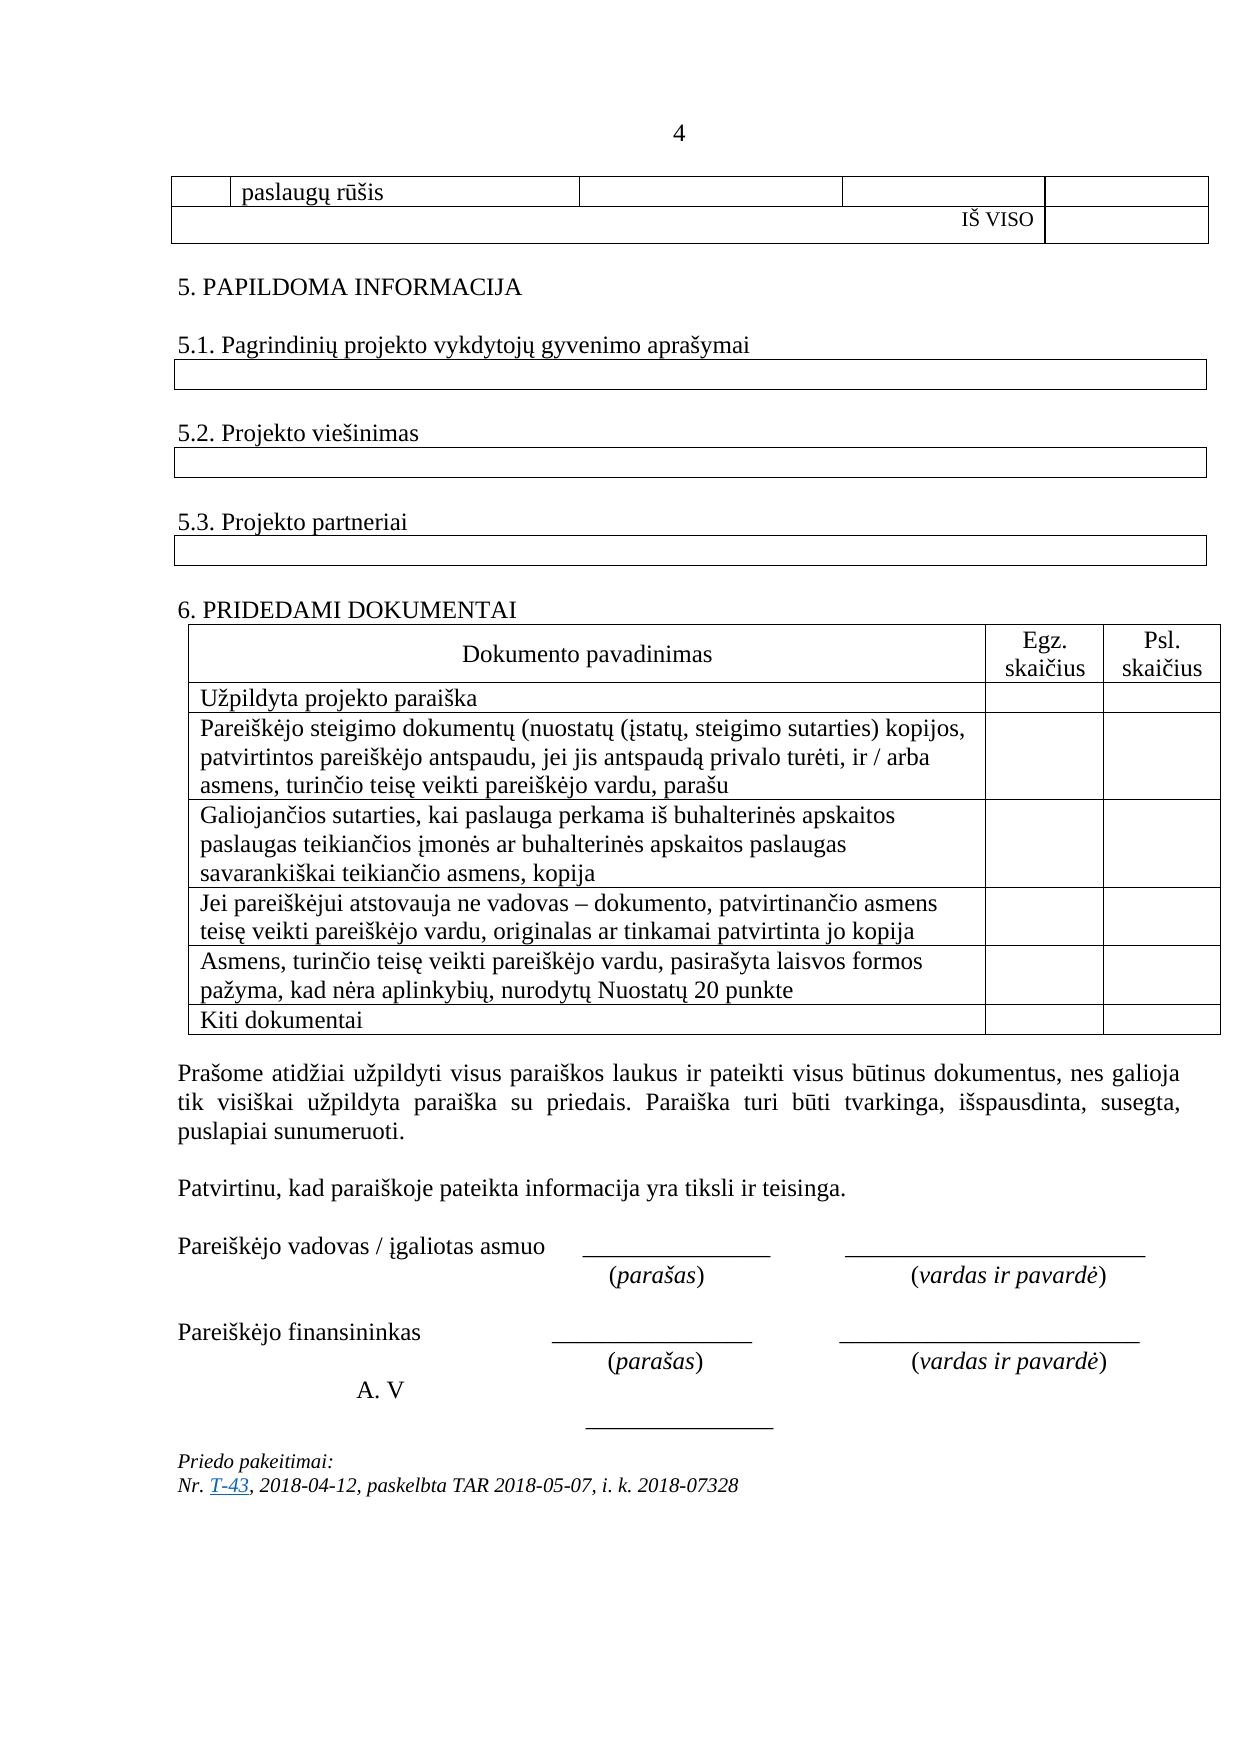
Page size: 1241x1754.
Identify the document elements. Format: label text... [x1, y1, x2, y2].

table_header Dokumento pavadinimas [189, 625, 985, 682]
table_header [175, 360, 1206, 388]
table_cell [1104, 888, 1220, 945]
text Prašome atidžiai užpildyti visus paraiškos laukus ir pateikti visus būtinus dokumentus, nes galioja tik visiškai užpildyta paraiška su priedais. Paraiška turi būti tvarkinga, išspausdinta, susegta, puslapiai sunumeruoti. [177, 1058, 1181, 1145]
table_header Psl. skaičius [1104, 625, 1220, 682]
table_cell [986, 888, 1103, 945]
text Patvirtinu, kad paraiškoje pateikta informacija yra tiksli ir teisinga. [177, 1173, 1181, 1202]
text A. V [312, 1375, 1240, 1403]
table_cell Pareiškėjo steigimo dokumentų (nuostatų (įstatų, steigimo sutarties) kopijos, patvirtintos pareiškėjo antspaudu, jei jis antspaudą privalo turėti, ir / arba asmens, turinčio teisę veikti pareiškėjo vardu, parašu [189, 713, 985, 799]
table_cell [580, 177, 842, 206]
table_cell [986, 683, 1103, 712]
text 5. PAPILDOMA INFORMACIJA [177, 272, 1181, 301]
table_cell [1104, 683, 1220, 712]
table_header Egz. skaičius [986, 625, 1103, 682]
table_cell [1104, 1005, 1220, 1033]
table_cell Jei pareiškėjui atstovauja ne vadovas – dokumento, patvirtinančio asmens teisę veikti pareiškėjo vardu, originalas ar tinkamai patvirtinta jo kopija [189, 888, 985, 945]
table_cell [1104, 946, 1220, 1004]
text Priedo pakeitimai: [177, 1449, 1181, 1473]
table_cell [986, 946, 1103, 1004]
table_cell [986, 1005, 1103, 1033]
text 5.1. Pagrindinių projekto vykdytojų gyvenimo aprašymai [177, 330, 1181, 359]
table_cell Užpildyta projekto paraiška [189, 683, 985, 712]
table_cell [172, 177, 230, 206]
text Pareiškėjo finansininkas ________________ ________________________ [177, 1317, 1240, 1346]
table_cell [843, 177, 1044, 206]
text (parašas) (vardas ir pavardė) [447, 1346, 1240, 1375]
table_cell IŠ VISO [230, 207, 1044, 243]
text 6. PRIDEDAMI DOKUMENTAI [177, 595, 1181, 624]
table_cell [1104, 713, 1220, 799]
table_header [175, 448, 1206, 477]
table_cell [986, 800, 1103, 887]
text Nr. T-43, 2018-04-12, paskelbta TAR 2018-05-07, i. k. 2018-07328 [177, 1473, 1181, 1497]
table_cell Kiti dokumentai [189, 1005, 985, 1033]
table_cell [1104, 800, 1220, 887]
table_cell [1046, 177, 1208, 206]
text 5.3. Projekto partneriai [177, 507, 1181, 535]
text _______________ [177, 1403, 1181, 1432]
table_cell [172, 207, 230, 243]
table_cell paslaugų rūšis [231, 177, 579, 206]
table_cell [1046, 207, 1208, 243]
text Pareiškėjo vadovas / įgaliotas asmuo _______________ ________________________ [177, 1231, 1240, 1260]
table_header [175, 536, 1206, 565]
table_cell Asmens, turinčio teisę veikti pareiškėjo vardu, pasirašyta laisvos formos pažyma, kad nėra aplinkybių, nurodytų Nuostatų 20 punkte [189, 946, 985, 1004]
table_cell Galiojančios sutarties, kai paslauga perkama iš buhalterinės apskaitos paslaugas teikiančios įmonės ar buhalterinės apskaitos paslaugas savarankiškai teikiančio asmens, kopija [189, 800, 985, 887]
table_cell [986, 713, 1103, 799]
text (parašas) (vardas ir pavardė) [177, 1260, 1240, 1288]
text 5.2. Projekto viešinimas [177, 418, 1181, 447]
